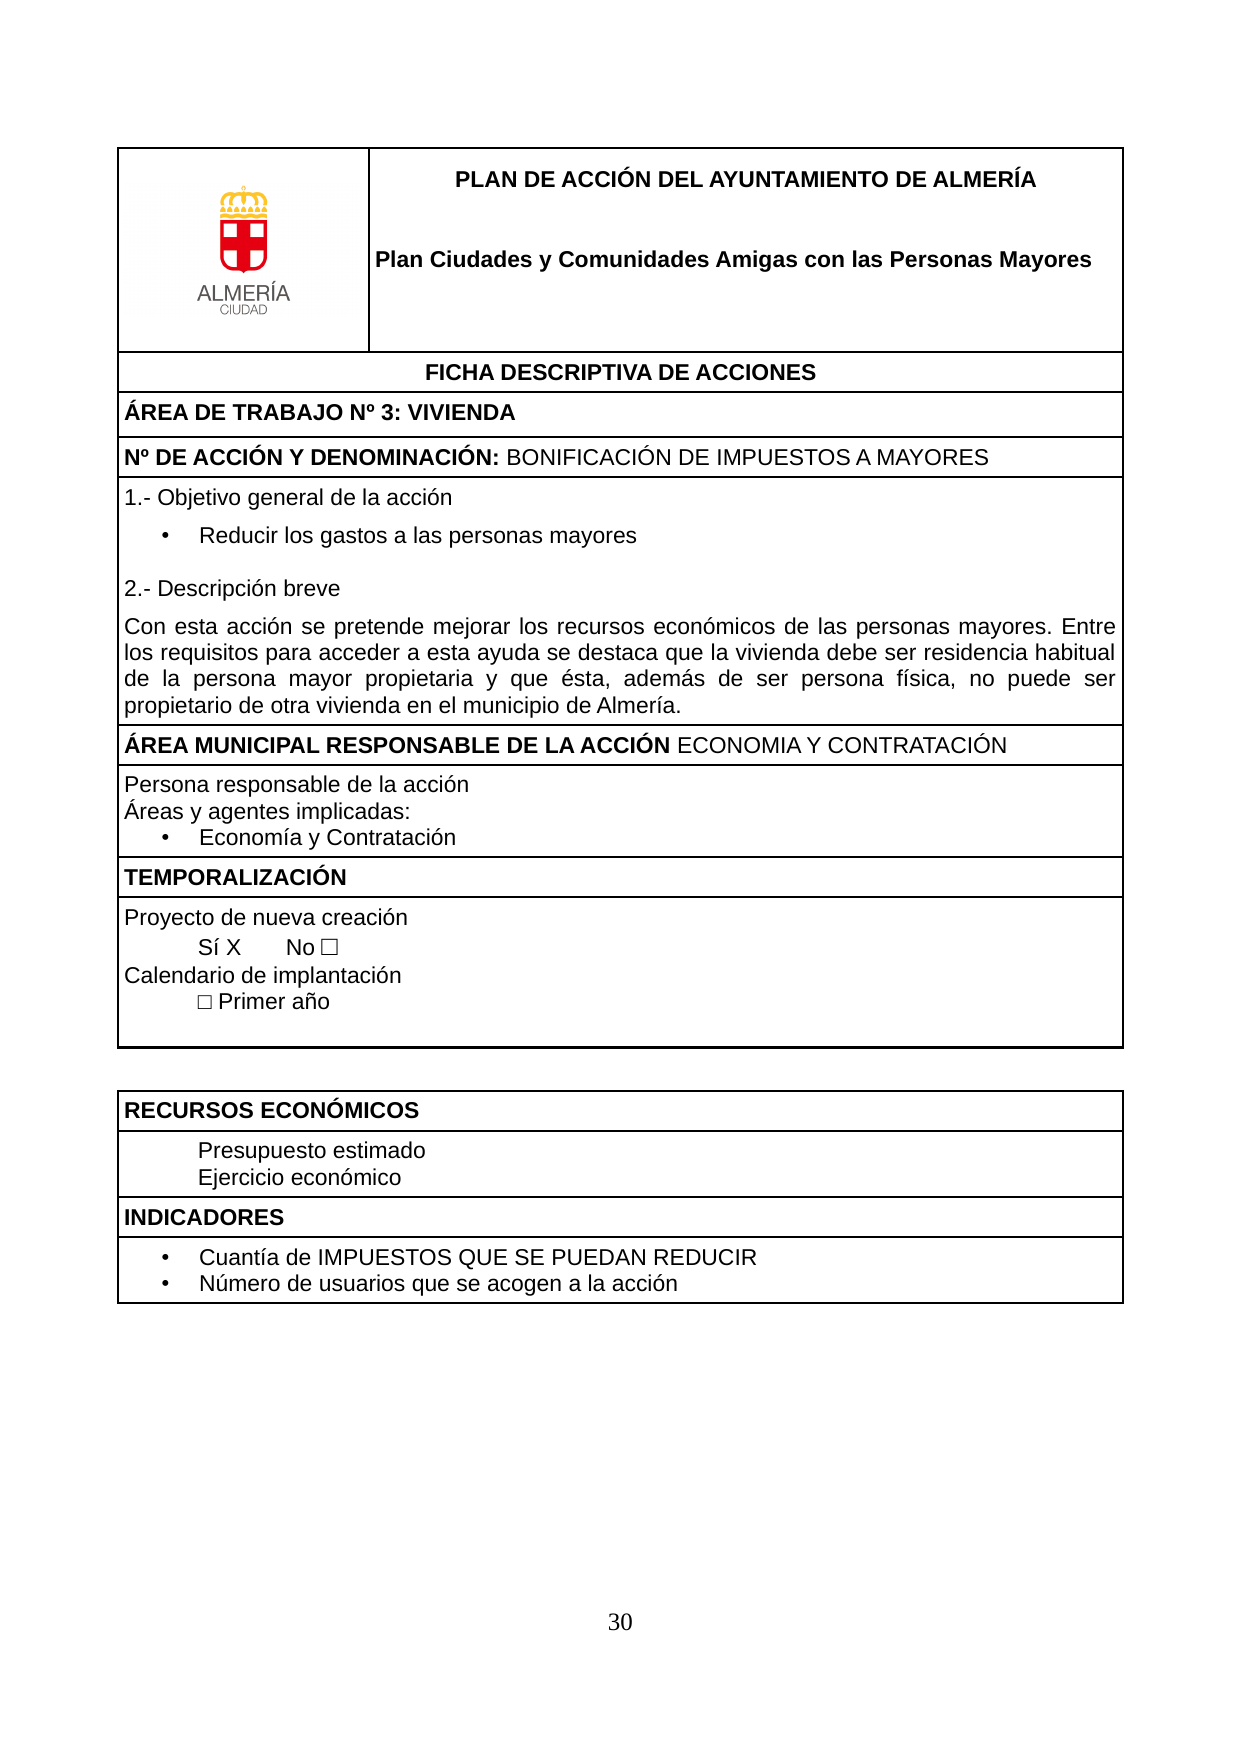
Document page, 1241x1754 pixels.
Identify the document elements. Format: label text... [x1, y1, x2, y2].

table_cell ÁREA MUNICIPAL RESPONSABLE DE LA ACCIÓN ECONOMIA Y CONTRATACIÓN [119, 726, 1122, 764]
table_header PLAN DE ACCIÓN DEL AYUNTAMIENTO DE ALMERÍA Plan Ciudades y Comunidades Amigas con las Personas Mayores [370, 149, 1122, 351]
table_cell Cuantía de IMPUESTOS QUE SE PUEDAN REDUCIR Número de usuarios que se acogen a la acción [119, 1238, 1122, 1302]
table_cell Persona responsable de la acción Áreas y agentes implicadas: Economía y Contratación [119, 766, 1122, 856]
picture [123, 183, 364, 317]
table_cell FICHA DESCRIPTIVA DE ACCIONES [119, 353, 1122, 391]
table_cell TEMPORALIZACIÓN [119, 858, 1122, 896]
table_cell Nº DE ACCIÓN Y DENOMINACIÓN: BONIFICACIÓN DE IMPUESTOS A MAYORES [119, 438, 1122, 476]
table_header [119, 184, 368, 351]
table_cell 1.- Objetivo general de la acción Reducir los gastos a las personas mayores 2.- Descripción breve Con esta acción se pretende mejorar los recursos económicos de las personas mayores. Entre los requisitos para acceder a esta ayuda se destaca que la vivienda debe ser residencia habitual de la persona mayor propietaria y que ésta, además de ser persona física, no puede ser propietario de otra vivienda en el municipio de Almería. [119, 478, 1122, 724]
table_cell ÁREA DE TRABAJO Nº 3: VIVIENDA [119, 393, 1122, 436]
table_cell Presupuesto estimado Ejercicio económico [119, 1132, 1122, 1196]
table_cell INDICADORES [119, 1198, 1122, 1236]
table_cell Proyecto de nueva creación Sí X No □ Calendario de implantación □ Primer año [119, 898, 1122, 1046]
table_header [119, 149, 368, 183]
table_header RECURSOS ECONÓMICOS [119, 1092, 1122, 1129]
